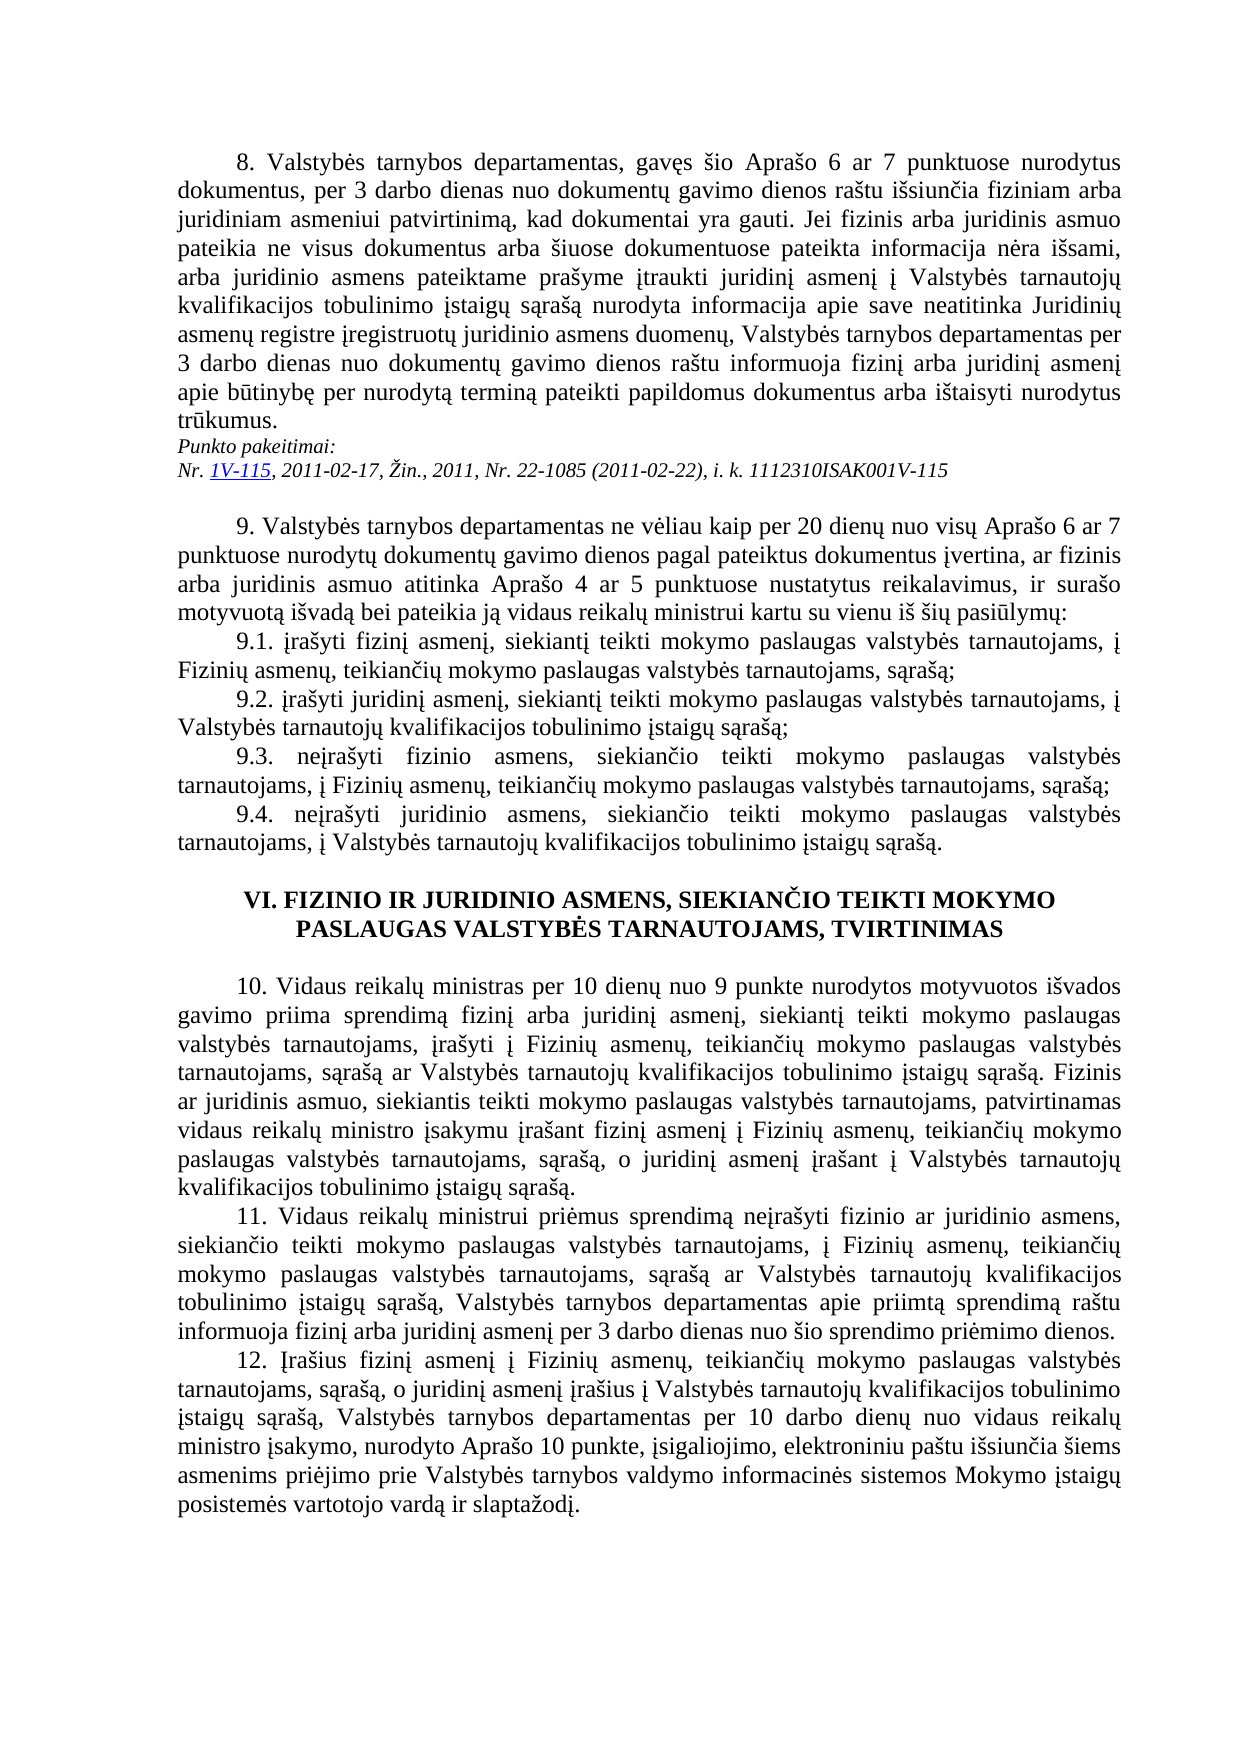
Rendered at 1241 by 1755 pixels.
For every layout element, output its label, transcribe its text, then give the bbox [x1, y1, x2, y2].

text 9.1. įrašyti fizinį asmenį, siekiantį teikti mokymo paslaugas valstybės tarnautojams, į Fizinių asmenų, teikiančių mokymo paslaugas valstybės tarnautojams, sąrašą; [177, 626, 1122, 684]
text 8. Valstybės tarnybos departamentas, gavęs šio Aprašo 6 ar 7 punktuose nurodytus dokumentus, per 3 darbo dienas nuo dokumentų gavimo dienos raštu išsiunčia fiziniam arba juridiniam asmeniui patvirtinimą, kad dokumentai yra gauti. Jei fizinis arba juridinis asmuo pateikia ne visus dokumentus arba šiuose dokumentuose pateikta informacija nėra išsami, arba juridinio asmens pateiktame prašyme įtraukti juridinį asmenį į Valstybės tarnautojų kvalifikacijos tobulinimo įstaigų sąrašą nurodyta informacija apie save neatitinka Juridinių asmenų registre įregistruotų juridinio asmens duomenų, Valstybės tarnybos departamentas per 3 darbo dienas nuo dokumentų gavimo dienos raštu informuoja fizinį arba juridinį asmenį apie būtinybę per nurodytą terminą pateikti papildomus dokumentus arba ištaisyti nurodytus trūkumus. [177, 147, 1122, 434]
text 9.2. įrašyti juridinį asmenį, siekiantį teikti mokymo paslaugas valstybės tarnautojams, į Valstybės tarnautojų kvalifikacijos tobulinimo įstaigų sąrašą; [177, 684, 1122, 741]
text VI. FIZINIO IR JURIDINIO ASMENS, SIEKIANČIO TEIKTI MOKYMO PASLAUGAS VALSTYBĖS TARNAUTOJAMS, TVIRTINIMAS [177, 885, 1122, 942]
text Nr. 1V-115, 2011-02-17, Žin., 2011, Nr. 22-1085 (2011-02-22), i. k. 1112310ISAK001V-115 [177, 458, 1122, 482]
text 9.3. neįrašyti fizinio asmens, siekiančio teikti mokymo paslaugas valstybės tarnautojams, į Fizinių asmenų, teikiančių mokymo paslaugas valstybės tarnautojams, sąrašą; [177, 741, 1122, 799]
text 10. Vidaus reikalų ministras per 10 dienų nuo 9 punkte nurodytos motyvuotos išvados gavimo priima sprendimą fizinį arba juridinį asmenį, siekiantį teikti mokymo paslaugas valstybės tarnautojams, įrašyti į Fizinių asmenų, teikiančių mokymo paslaugas valstybės tarnautojams, sąrašą ar Valstybės tarnautojų kvalifikacijos tobulinimo įstaigų sąrašą. Fizinis ar juridinis asmuo, siekiantis teikti mokymo paslaugas valstybės tarnautojams, patvirtinamas vidaus reikalų ministro įsakymu įrašant fizinį asmenį į Fizinių asmenų, teikiančių mokymo paslaugas valstybės tarnautojams, sąrašą, o juridinį asmenį įrašant į Valstybės tarnautojų kvalifikacijos tobulinimo įstaigų sąrašą. [177, 971, 1122, 1201]
text Punkto pakeitimai: [177, 434, 1122, 458]
text 12. Įrašius fizinį asmenį į Fizinių asmenų, teikiančių mokymo paslaugas valstybės tarnautojams, sąrašą, o juridinį asmenį įrašius į Valstybės tarnautojų kvalifikacijos tobulinimo įstaigų sąrašą, Valstybės tarnybos departamentas per 10 darbo dienų nuo vidaus reikalų ministro įsakymo, nurodyto Aprašo 10 punkte, įsigaliojimo, elektroniniu paštu išsiunčia šiems asmenims priėjimo prie Valstybės tarnybos valdymo informacinės sistemos Mokymo įstaigų posistemės vartotojo vardą ir slaptažodį. [177, 1345, 1122, 1517]
text 11. Vidaus reikalų ministrui priėmus sprendimą neįrašyti fizinio ar juridinio asmens, siekiančio teikti mokymo paslaugas valstybės tarnautojams, į Fizinių asmenų, teikiančių mokymo paslaugas valstybės tarnautojams, sąrašą ar Valstybės tarnautojų kvalifikacijos tobulinimo įstaigų sąrašą, Valstybės tarnybos departamentas apie priimtą sprendimą raštu informuoja fizinį arba juridinį asmenį per 3 darbo dienas nuo šio sprendimo priėmimo dienos. [177, 1201, 1122, 1345]
text 9.4. neįrašyti juridinio asmens, siekiančio teikti mokymo paslaugas valstybės tarnautojams, į Valstybės tarnautojų kvalifikacijos tobulinimo įstaigų sąrašą. [177, 799, 1122, 856]
text 9. Valstybės tarnybos departamentas ne vėliau kaip per 20 dienų nuo visų Aprašo 6 ar 7 punktuose nurodytų dokumentų gavimo dienos pagal pateiktus dokumentus įvertina, ar fizinis arba juridinis asmuo atitinka Aprašo 4 ar 5 punktuose nustatytus reikalavimus, ir surašo motyvuotą išvadą bei pateikia ją vidaus reikalų ministrui kartu su vienu iš šių pasiūlymų: [177, 511, 1122, 626]
